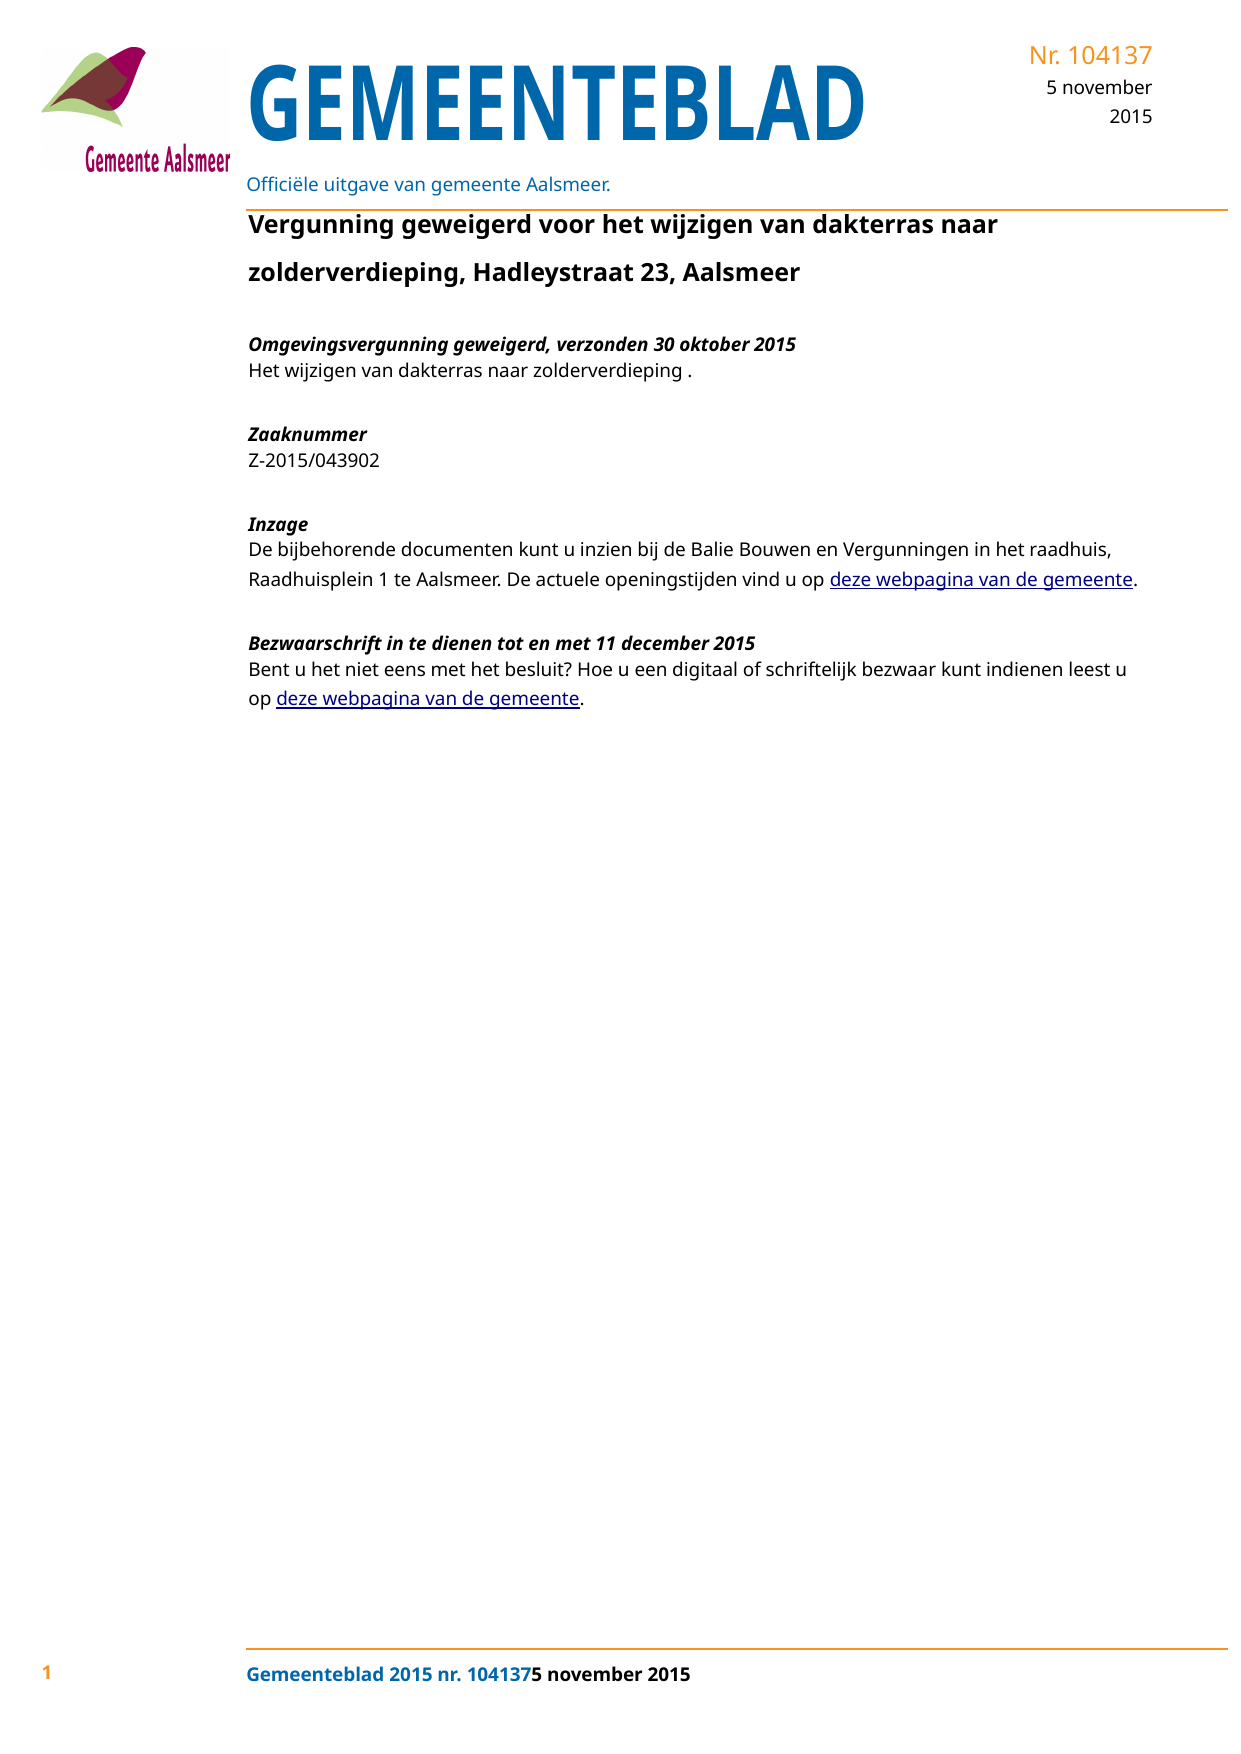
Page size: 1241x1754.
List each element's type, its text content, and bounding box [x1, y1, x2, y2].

text Omgevingsvergunning geweigerd, verzonden 30 oktober 2015 [248, 331, 1152, 357]
text De bijbehorende documenten kunt u inzien bij de Balie Bouwen en Vergunningen in het raadhuis, Raadhuisplein 1 te Aalsmeer. De actuele openingstijden vind u op deze webpagina van de gemeente. [248, 537, 1152, 592]
text Bezwaarschrift in te dienen tot en met 11 december 2015 [248, 630, 1152, 656]
text Z-2015/043902 [248, 447, 1152, 473]
text Inzage [248, 511, 1152, 537]
text Vergunning geweigerd voor het wijzigen van dakterras naar zolderverdieping, Hadleystraat 23, Aalsmeer [248, 211, 1152, 288]
text Bent u het niet eens met het besluit? Hoe u een digitaal of schriftelijk bezwaar kunt indienen leest u op deze webpagina van de gemeente. [248, 656, 1152, 711]
text Het wijzigen van dakterras naar zolderverdieping . [248, 357, 1152, 383]
picture [41, 47, 231, 172]
text Zaaknummer [248, 421, 1152, 447]
